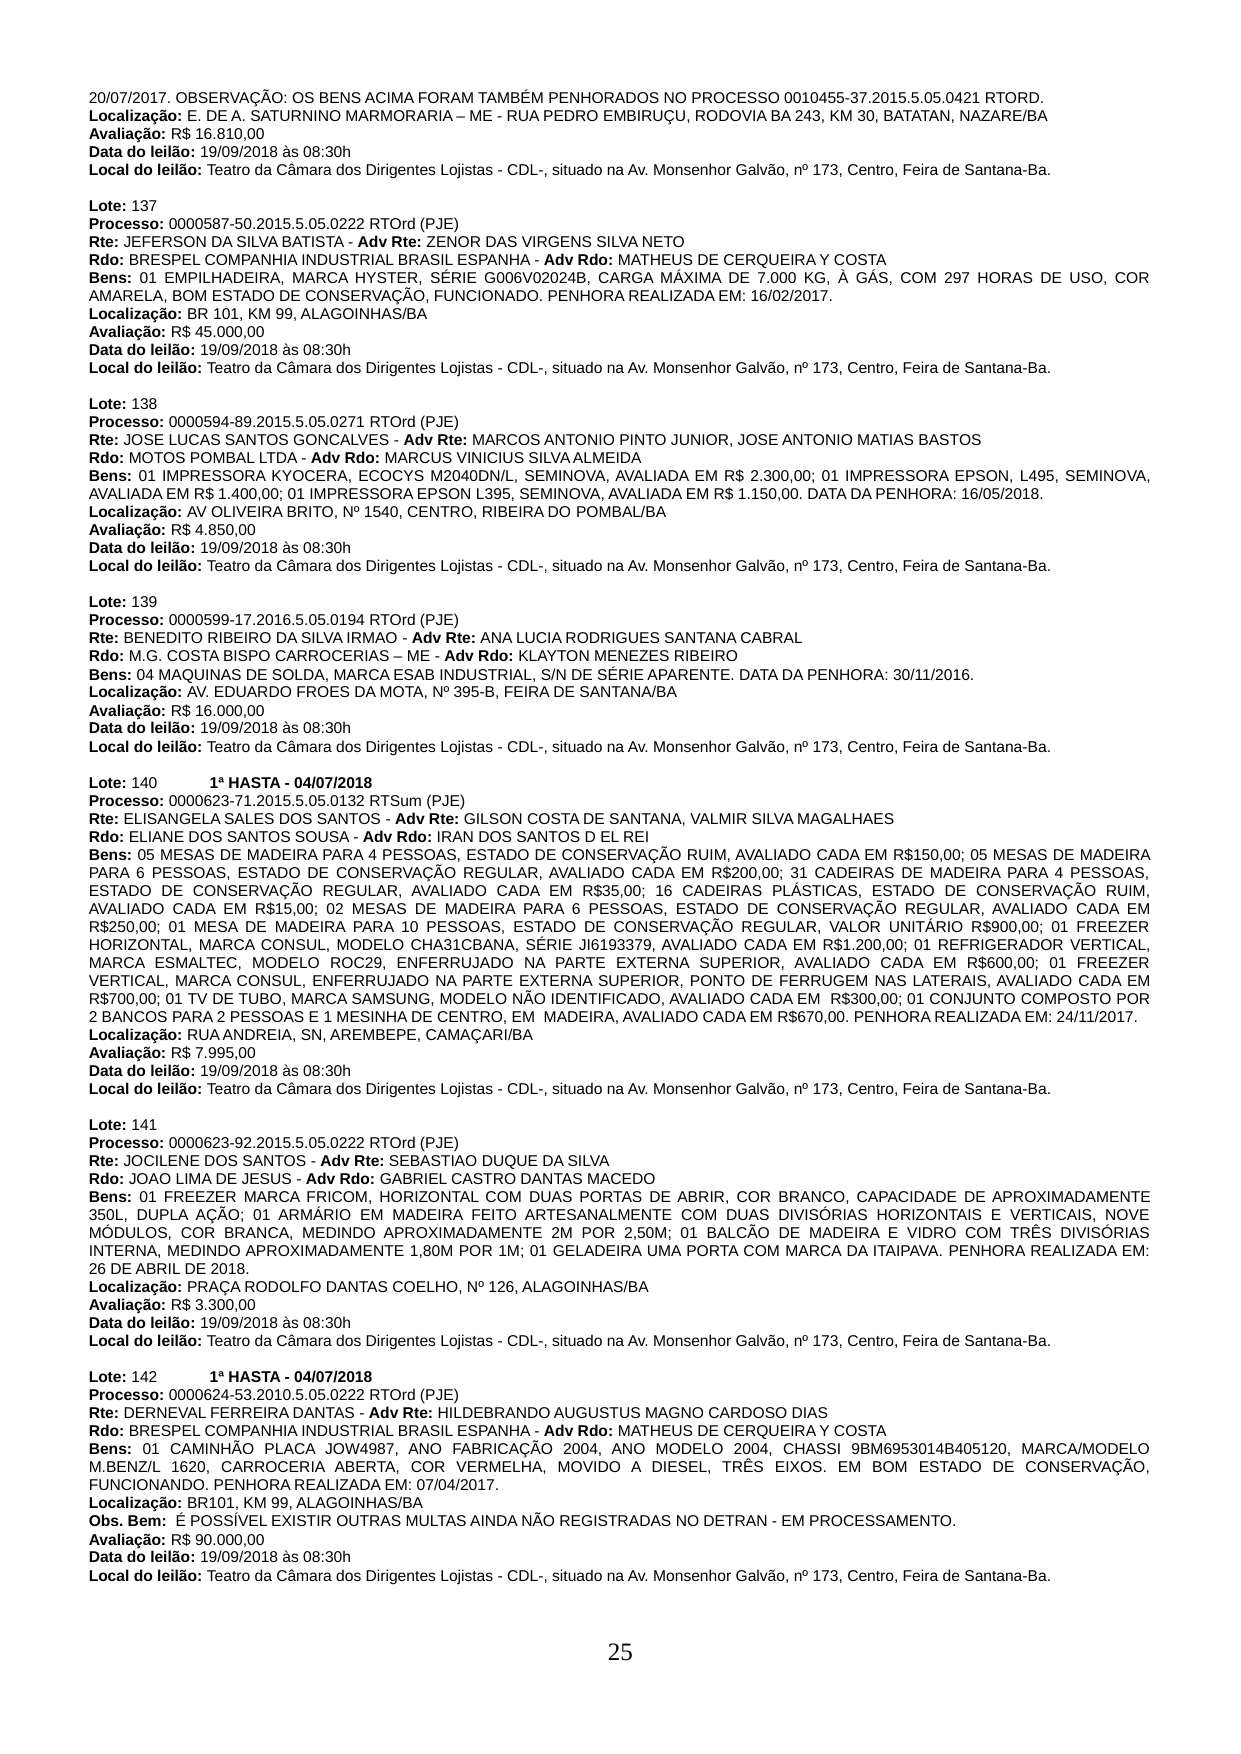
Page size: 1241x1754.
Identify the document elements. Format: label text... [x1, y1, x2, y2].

text Data do leilão: 19/09/2018 às 08:30h [88, 143, 1152, 161]
text Avaliação: R$ 4.850,00 [88, 521, 1152, 539]
text Avaliação: R$ 45.000,00 [88, 323, 1152, 341]
text Lote: 140 1ª HASTA - 04/07/2018 [88, 773, 1152, 791]
text Bens: 05 MESAS DE MADEIRA PARA 4 PESSOAS, ESTADO DE CONSERVAÇÃO RUIM, AVALIADO CADA EM R$150,00; 05 MESAS DE MADEIRA PARA 6 PESSOAS, ESTADO DE CONSERVAÇÃO REGULAR, AVALIADO CADA EM R$200,00; 31 CADEIRAS DE MADEIRA PARA 4 PESSOAS, ESTADO DE CONSERVAÇÃO REGULAR, AVALIADO CADA EM R$35,00; 16 CADEIRAS PLÁSTICAS, ESTADO DE CONSERVAÇÃO RUIM, AVALIADO CADA EM R$15,00; 02 MESAS DE MADEIRA PARA 6 PESSOAS, ESTADO DE CONSERVAÇÃO REGULAR, AVALIADO CADA EM R$250,00; 01 MESA DE MADEIRA PARA 10 PESSOAS, ESTADO DE CONSERVAÇÃO REGULAR, VALOR UNITÁRIO R$900,00; 01 FREEZER HORIZONTAL, MARCA CONSUL, MODELO CHA31CBANA, SÉRIE JI6193379, AVALIADO CADA EM R$1.200,00; 01 REFRIGERADOR VERTICAL, MARCA ESMALTEC, MODELO ROC29, ENFERRUJADO NA PARTE EXTERNA SUPERIOR, AVALIADO CADA EM R$600,00; 01 FREEZER VERTICAL, MARCA CONSUL, ENFERRUJADO NA PARTE EXTERNA SUPERIOR, PONTO DE FERRUGEM NAS LATERAIS, AVALIADO CADA EM R$700,00; 01 TV DE TUBO, MARCA SAMSUNG, MODELO NÃO IDENTIFICADO, AVALIADO CADA EM R$300,00; 01 CONJUNTO COMPOSTO POR 2 BANCOS PARA 2 PESSOAS E 1 MESINHA DE CENTRO, EM MADEIRA, AVALIADO CADA EM R$670,00. PENHORA REALIZADA EM: 24/11/2017. [88, 845, 1152, 1026]
text Localização: E. DE A. SATURNINO MARMORARIA – ME - RUA PEDRO EMBIRUÇU, RODOVIA BA 243, KM 30, BATATAN, NAZARE/BA [88, 107, 1152, 124]
text Rte: DERNEVAL FERREIRA DANTAS - Adv Rte: HILDEBRANDO AUGUSTUS MAGNO CARDOSO DIAS [88, 1404, 1152, 1422]
text Rte: JOSE LUCAS SANTOS GONCALVES - Adv Rte: MARCOS ANTONIO PINTO JUNIOR, JOSE ANTONIO MATIAS BASTOS [88, 431, 1152, 449]
text Rte: ELISANGELA SALES DOS SANTOS - Adv Rte: GILSON COSTA DE SANTANA, VALMIR SILVA MAGALHAES [88, 809, 1152, 827]
text Data do leilão: 19/09/2018 às 08:30h [88, 1314, 1152, 1332]
text Rte: BENEDITO RIBEIRO DA SILVA IRMAO - Adv Rte: ANA LUCIA RODRIGUES SANTANA CABRAL [88, 629, 1152, 647]
text Avaliação: R$ 16.000,00 [88, 701, 1152, 719]
text Bens: 01 FREEZER MARCA FRICOM, HORIZONTAL COM DUAS PORTAS DE ABRIR, COR BRANCO, CAPACIDADE DE APROXIMADAMENTE 350L, DUPLA AÇÃO; 01 ARMÁRIO EM MADEIRA FEITO ARTESANALMENTE COM DUAS DIVISÓRIAS HORIZONTAIS E VERTICAIS, NOVE MÓDULOS, COR BRANCA, MEDINDO APROXIMADAMENTE 2M POR 2,50M; 01 BALCÃO DE MADEIRA E VIDRO COM TRÊS DIVISÓRIAS INTERNA, MEDINDO APROXIMADAMENTE 1,80M POR 1M; 01 GELADEIRA UMA PORTA COM MARCA DA ITAIPAVA. PENHORA REALIZADA EM: 26 DE ABRIL DE 2018. [88, 1188, 1152, 1278]
text 20/07/2017. OBSERVAÇÃO: OS BENS ACIMA FORAM TAMBÉM PENHORADOS NO PROCESSO 0010455-37.2015.5.05.0421 RTORD. [88, 88, 1152, 107]
text Local do leilão: Teatro da Câmara dos Dirigentes Lojistas - CDL-, situado na Av. Monsenhor Galvão, nº 173, Centro, Feira de Santana-Ba. [88, 1566, 1152, 1584]
text Avaliação: R$ 90.000,00 [88, 1530, 1152, 1548]
text Rdo: ELIANE DOS SANTOS SOUSA - Adv Rdo: IRAN DOS SANTOS D EL REI [88, 827, 1152, 845]
text Data do leilão: 19/09/2018 às 08:30h [88, 539, 1152, 557]
text Processo: 0000587-50.2015.5.05.0222 RTOrd (PJE) [88, 215, 1152, 233]
text Obs. Bem: É POSSÍVEL EXISTIR OUTRAS MULTAS AINDA NÃO REGISTRADAS NO DETRAN - EM PROCESSAMENTO. [88, 1512, 1152, 1530]
text Data do leilão: 19/09/2018 às 08:30h [88, 719, 1152, 737]
text Processo: 0000624-53.2010.5.05.0222 RTOrd (PJE) [88, 1386, 1152, 1404]
text Localização: BR 101, KM 99, ALAGOINHAS/BA [88, 305, 1152, 323]
text Data do leilão: 19/09/2018 às 08:30h [88, 341, 1152, 359]
text Data do leilão: 19/09/2018 às 08:30h [88, 1062, 1152, 1080]
text Local do leilão: Teatro da Câmara dos Dirigentes Lojistas - CDL-, situado na Av. Monsenhor Galvão, nº 173, Centro, Feira de Santana-Ba. [88, 161, 1152, 179]
text Lote: 139 [88, 593, 1152, 611]
text Local do leilão: Teatro da Câmara dos Dirigentes Lojistas - CDL-, situado na Av. Monsenhor Galvão, nº 173, Centro, Feira de Santana-Ba. [88, 359, 1152, 377]
text Bens: 01 CAMINHÃO PLACA JOW4987, ANO FABRICAÇÃO 2004, ANO MODELO 2004, CHASSI 9BM6953014B405120, MARCA/MODELO M.BENZ/L 1620, CARROCERIA ABERTA, COR VERMELHA, MOVIDO A DIESEL, TRÊS EIXOS. EM BOM ESTADO DE CONSERVAÇÃO, FUNCIONANDO. PENHORA REALIZADA EM: 07/04/2017. [88, 1440, 1152, 1494]
text Processo: 0000594-89.2015.5.05.0271 RTOrd (PJE) [88, 413, 1152, 431]
text Localização: RUA ANDREIA, SN, AREMBEPE, CAMAÇARI/BA [88, 1026, 1152, 1044]
text Rte: JEFERSON DA SILVA BATISTA - Adv Rte: ZENOR DAS VIRGENS SILVA NETO [88, 233, 1152, 251]
text Bens: 01 IMPRESSORA KYOCERA, ECOCYS M2040DN/L, SEMINOVA, AVALIADA EM R$ 2.300,00; 01 IMPRESSORA EPSON, L495, SEMINOVA, AVALIADA EM R$ 1.400,00; 01 IMPRESSORA EPSON L395, SEMINOVA, AVALIADA EM R$ 1.150,00. DATA DA PENHORA: 16/05/2018. [88, 467, 1152, 503]
text Rdo: BRESPEL COMPANHIA INDUSTRIAL BRASIL ESPANHA - Adv Rdo: MATHEUS DE CERQUEIRA Y COSTA [88, 1422, 1152, 1440]
text Processo: 0000623-92.2015.5.05.0222 RTOrd (PJE) [88, 1134, 1152, 1152]
text Localização: PRAÇA RODOLFO DANTAS COELHO, Nº 126, ALAGOINHAS/BA [88, 1278, 1152, 1296]
text Local do leilão: Teatro da Câmara dos Dirigentes Lojistas - CDL-, situado na Av. Monsenhor Galvão, nº 173, Centro, Feira de Santana-Ba. [88, 737, 1152, 755]
text Rdo: MOTOS POMBAL LTDA - Adv Rdo: MARCUS VINICIUS SILVA ALMEIDA [88, 449, 1152, 467]
text Bens: 01 EMPILHADEIRA, MARCA HYSTER, SÉRIE G006V02024B, CARGA MÁXIMA DE 7.000 KG, À GÁS, COM 297 HORAS DE USO, COR AMARELA, BOM ESTADO DE CONSERVAÇÃO, FUNCIONADO. PENHORA REALIZADA EM: 16/02/2017. [88, 269, 1152, 305]
text Local do leilão: Teatro da Câmara dos Dirigentes Lojistas - CDL-, situado na Av. Monsenhor Galvão, nº 173, Centro, Feira de Santana-Ba. [88, 1332, 1152, 1350]
text Local do leilão: Teatro da Câmara dos Dirigentes Lojistas - CDL-, situado na Av. Monsenhor Galvão, nº 173, Centro, Feira de Santana-Ba. [88, 1080, 1152, 1098]
text Localização: BR101, KM 99, ALAGOINHAS/BA [88, 1494, 1152, 1512]
text Rte: JOCILENE DOS SANTOS - Adv Rte: SEBASTIAO DUQUE DA SILVA [88, 1152, 1152, 1170]
text Lote: 141 [88, 1116, 1152, 1134]
text Lote: 142 1ª HASTA - 04/07/2018 [88, 1368, 1152, 1386]
text Rdo: M.G. COSTA BISPO CARROCERIAS – ME - Adv Rdo: KLAYTON MENEZES RIBEIRO [88, 647, 1152, 665]
text Avaliação: R$ 7.995,00 [88, 1044, 1152, 1062]
text Localização: AV. EDUARDO FROES DA MOTA, Nº 395-B, FEIRA DE SANTANA/BA [88, 683, 1152, 701]
text Avaliação: R$ 3.300,00 [88, 1296, 1152, 1314]
text Rdo: BRESPEL COMPANHIA INDUSTRIAL BRASIL ESPANHA - Adv Rdo: MATHEUS DE CERQUEIRA Y COSTA [88, 251, 1152, 269]
text Processo: 0000623-71.2015.5.05.0132 RTSum (PJE) [88, 791, 1152, 809]
text Local do leilão: Teatro da Câmara dos Dirigentes Lojistas - CDL-, situado na Av. Monsenhor Galvão, nº 173, Centro, Feira de Santana-Ba. [88, 557, 1152, 575]
text Rdo: JOAO LIMA DE JESUS - Adv Rdo: GABRIEL CASTRO DANTAS MACEDO [88, 1170, 1152, 1188]
text Data do leilão: 19/09/2018 às 08:30h [88, 1548, 1152, 1566]
text Localização: AV OLIVEIRA BRITO, Nº 1540, CENTRO, RIBEIRA DO POMBAL/BA [88, 503, 1152, 521]
text Bens: 04 MAQUINAS DE SOLDA, MARCA ESAB INDUSTRIAL, S/N DE SÉRIE APARENTE. DATA DA PENHORA: 30/11/2016. [88, 665, 1152, 683]
text Avaliação: R$ 16.810,00 [88, 124, 1152, 143]
text Lote: 138 [88, 395, 1152, 413]
text Processo: 0000599-17.2016.5.05.0194 RTOrd (PJE) [88, 611, 1152, 629]
text Lote: 137 [88, 197, 1152, 215]
